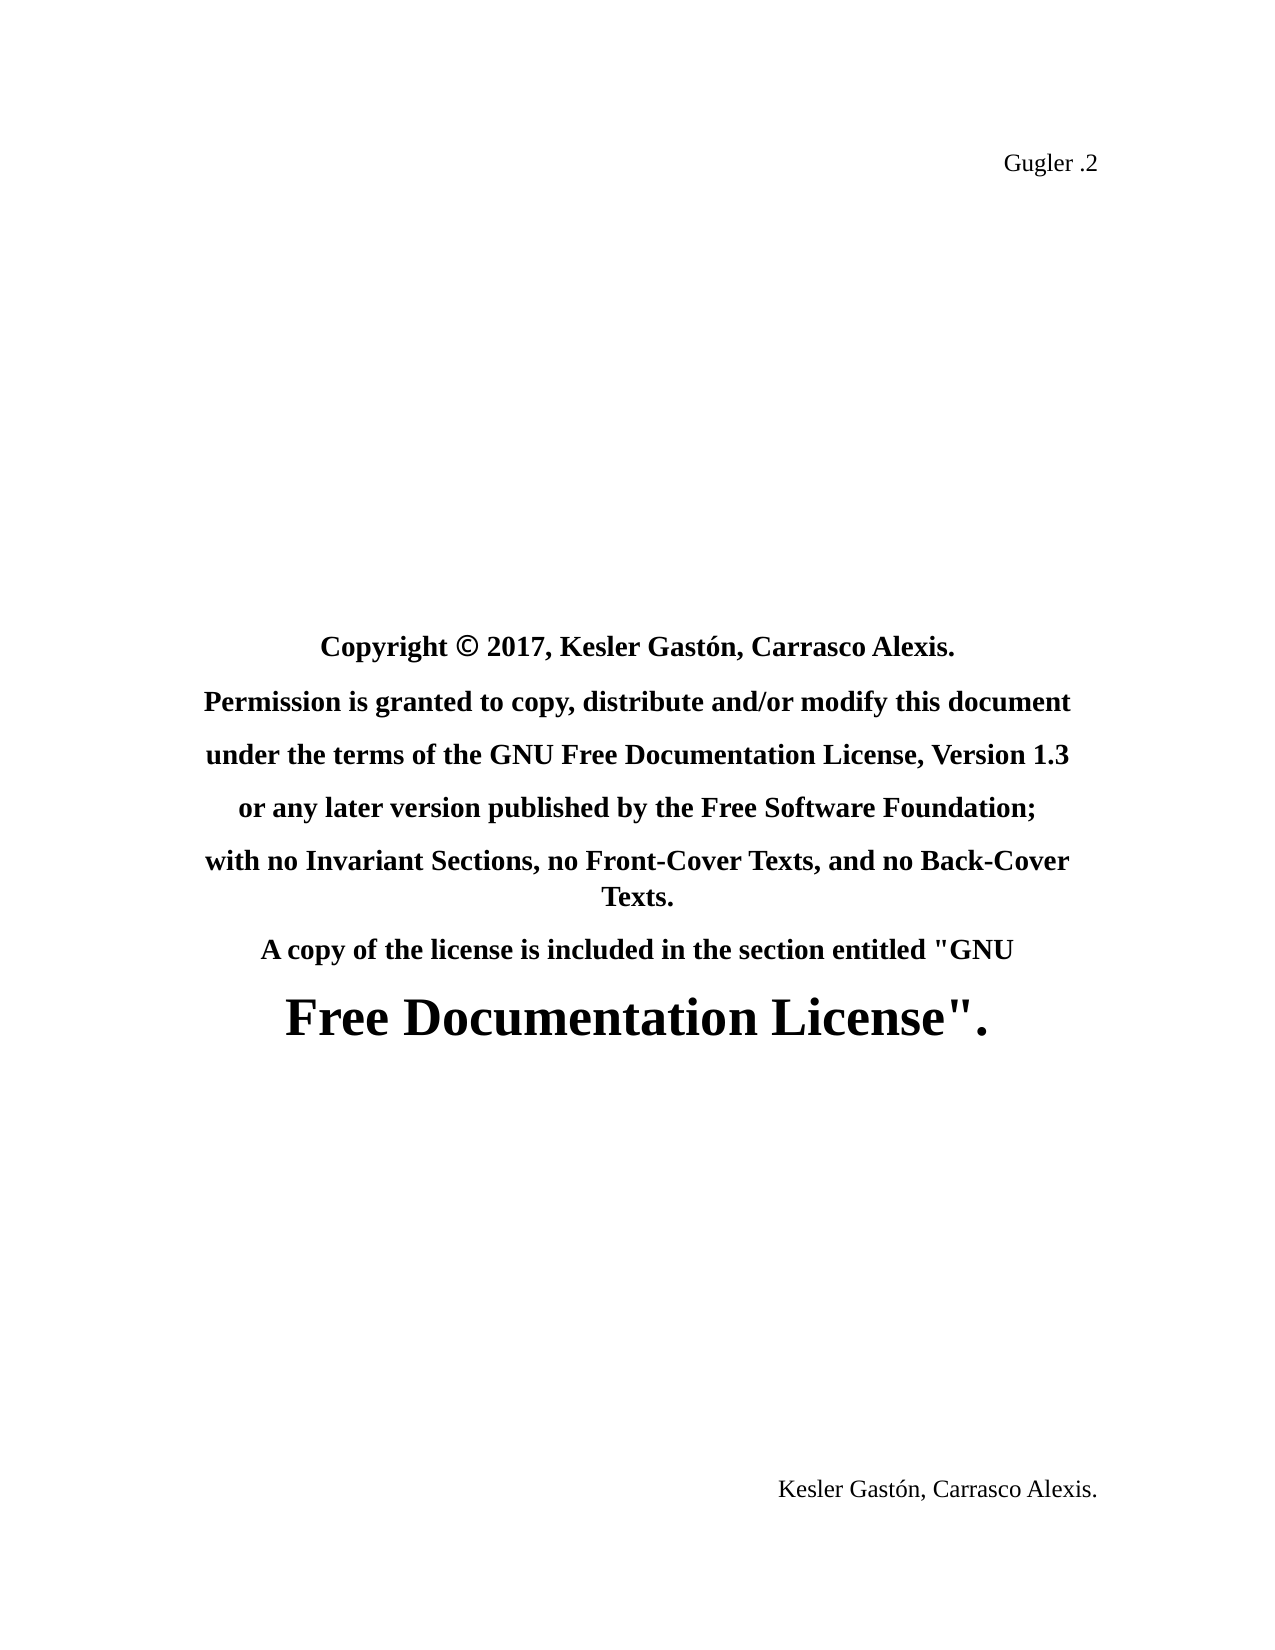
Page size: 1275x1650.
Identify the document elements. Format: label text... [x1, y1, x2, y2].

text Permission is granted to copy, distribute and/or modify this document [177, 684, 1098, 718]
text with no Invariant Sections, no Front-Cover Texts, and no Back-Cover Texts. [177, 843, 1098, 913]
text Free Documentation License". [177, 985, 1098, 1047]
text or any later version published by the Free Software Foundation; [177, 790, 1098, 824]
text Copyright © 2017, Kesler Gastón, Carrasco Alexis. [177, 625, 1098, 665]
text under the terms of the GNU Free Documentation License, Version 1.3 [177, 737, 1098, 771]
text A copy of the license is included in the section entitled "GNU [177, 932, 1098, 966]
